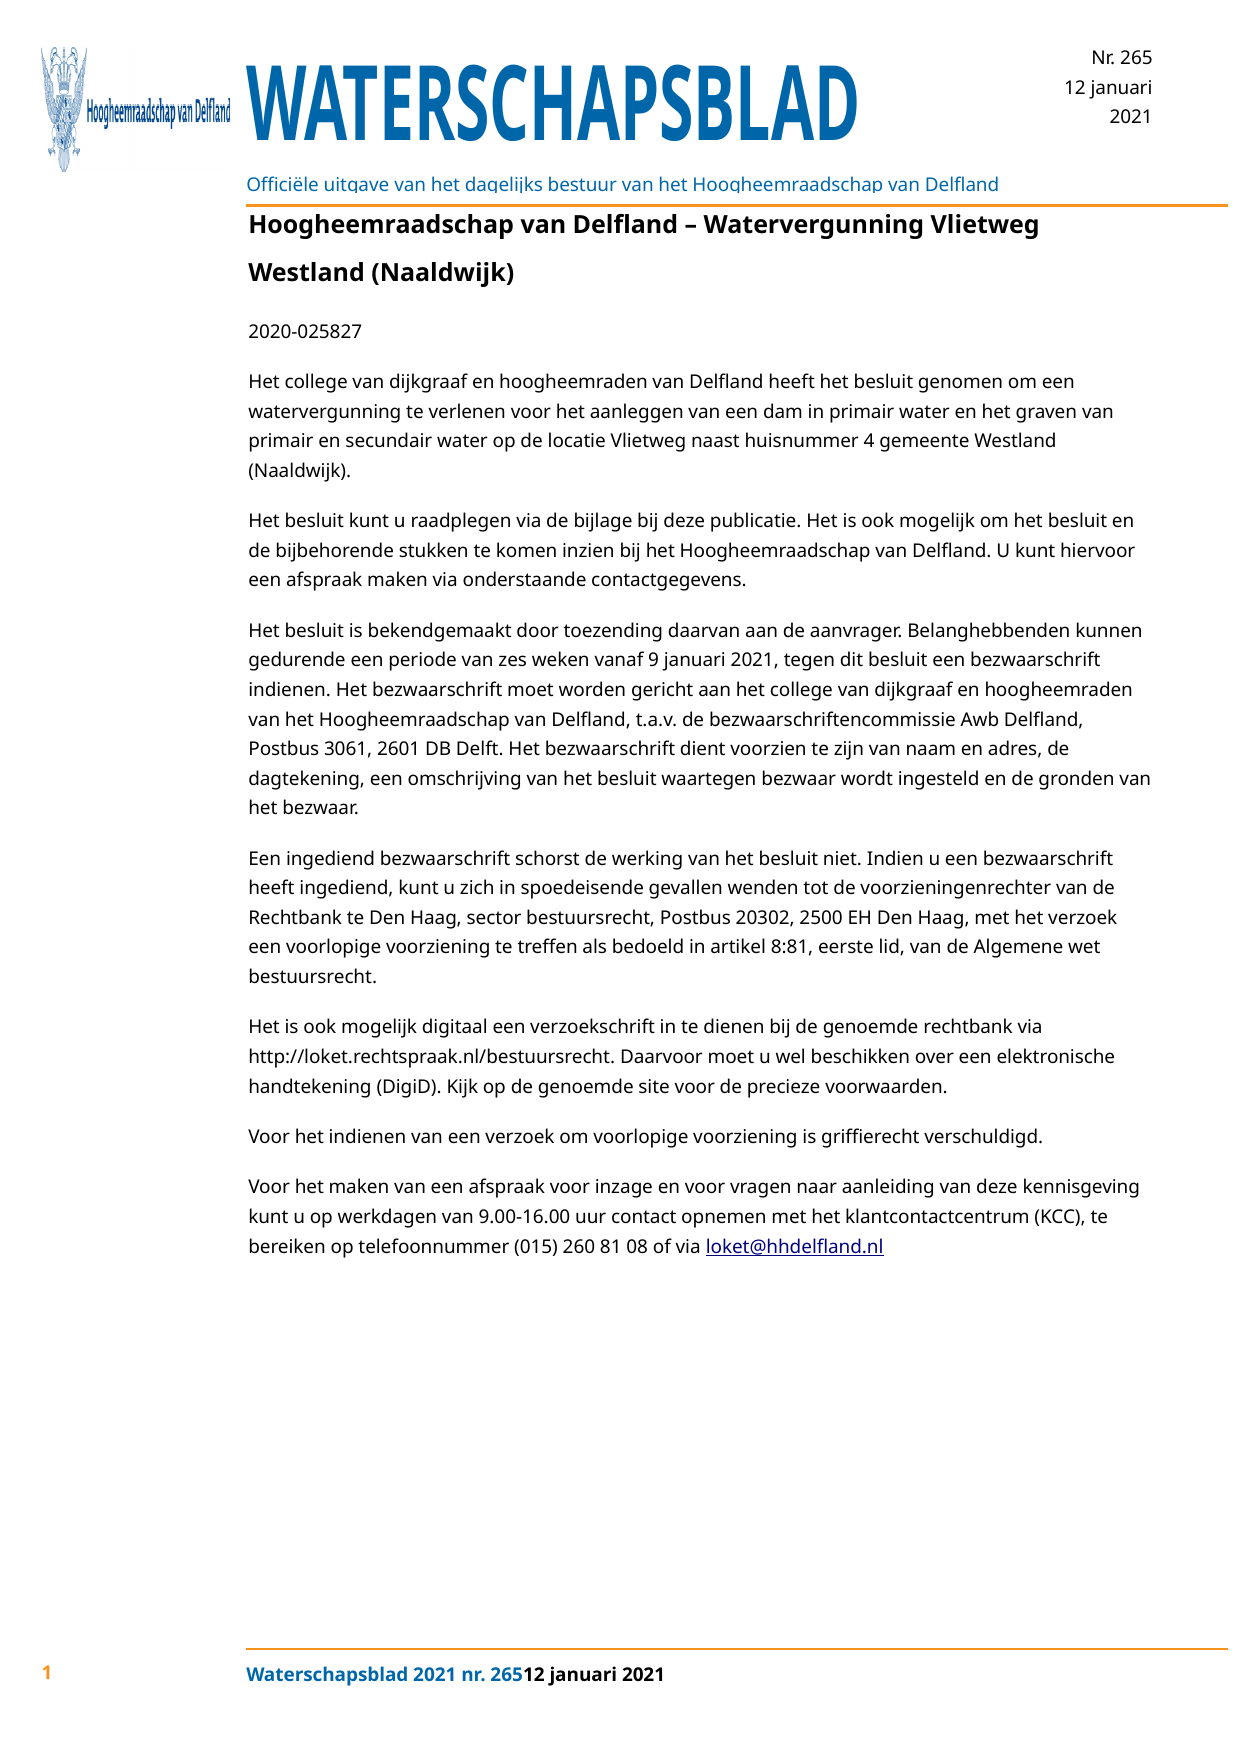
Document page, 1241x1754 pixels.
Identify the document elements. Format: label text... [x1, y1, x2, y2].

text 2020-025827 [248, 318, 1152, 344]
text Een ingediend bezwaarschrift schorst de werking van het besluit niet. Indien u een bezwaarschrift heeft ingediend, kunt u zich in spoedeisende gevallen wenden tot de voorzieningenrechter van de Rechtbank te Den Haag, sector bestuursrecht, Postbus 20302, 2500 EH Den Haag, met het verzoek een voorlopige voorziening te treffen als bedoeld in artikel 8:81, eerste lid, van de Algemene wet bestuursrecht. [248, 845, 1152, 989]
text Het is ook mogelijk digitaal een verzoekschrift in te dienen bij de genoemde rechtbank via http://loket.rechtspraak.nl/bestuursrecht. Daarvoor moet u wel beschikken over een elektronische handtekening (DigiD). Kijk op de genoemde site voor de precieze voorwaarden. [248, 1014, 1152, 1099]
text Voor het indienen van een verzoek om voorlopige voorziening is griffierecht verschuldigd. [248, 1123, 1152, 1149]
picture [41, 47, 231, 172]
text Voor het maken van een afspraak voor inzage en voor vragen naar aanleiding van deze kennisgeving kunt u op werkdagen van 9.00-16.00 uur contact opnemen met het klantcontactcentrum (KCC), te bereiken op telefoonnummer (015) 260 81 08 of via loket@hhdelfland.nl [248, 1174, 1152, 1259]
text Het besluit is bekendgemaakt door toezending daarvan aan de aanvrager. Belanghebbenden kunnen gedurende een periode van zes weken vanaf 9 januari 2021, tegen dit besluit een bezwaarschrift indienen. Het bezwaarschrift moet worden gericht aan het college van dijkgraaf en hoogheemraden van het Hoogheemraadschap van Delfland, t.a.v. de bezwaarschriftencommissie Awb Delfland, Postbus 3061, 2601 DB Delft. Het bezwaarschrift dient voorzien te zijn van naam en adres, de dagtekening, een omschrijving van het besluit waartegen bezwaar wordt ingesteld en de gronden van het bezwaar. [248, 617, 1152, 820]
text Het besluit kunt u raadplegen via de bijlage bij deze publicatie. Het is ook mogelijk om het besluit en de bijbehorende stukken te komen inzien bij het Hoogheemraadschap van Delfland. U kunt hiervoor een afspraak maken via onderstaande contactgegevens. [248, 507, 1152, 592]
text Het college van dijkgraaf en hoogheemraden van Delfland heeft het besluit genomen om een watervergunning te verlenen voor het aanleggen van een dam in primair water en het graven van primair en secundair water op de locatie Vlietweg naast huisnummer 4 gemeente Westland (Naaldwijk). [248, 368, 1152, 483]
text Hoogheemraadschap van Delfland – Watervergunning Vlietweg Westland (Naaldwijk) [248, 207, 1152, 288]
